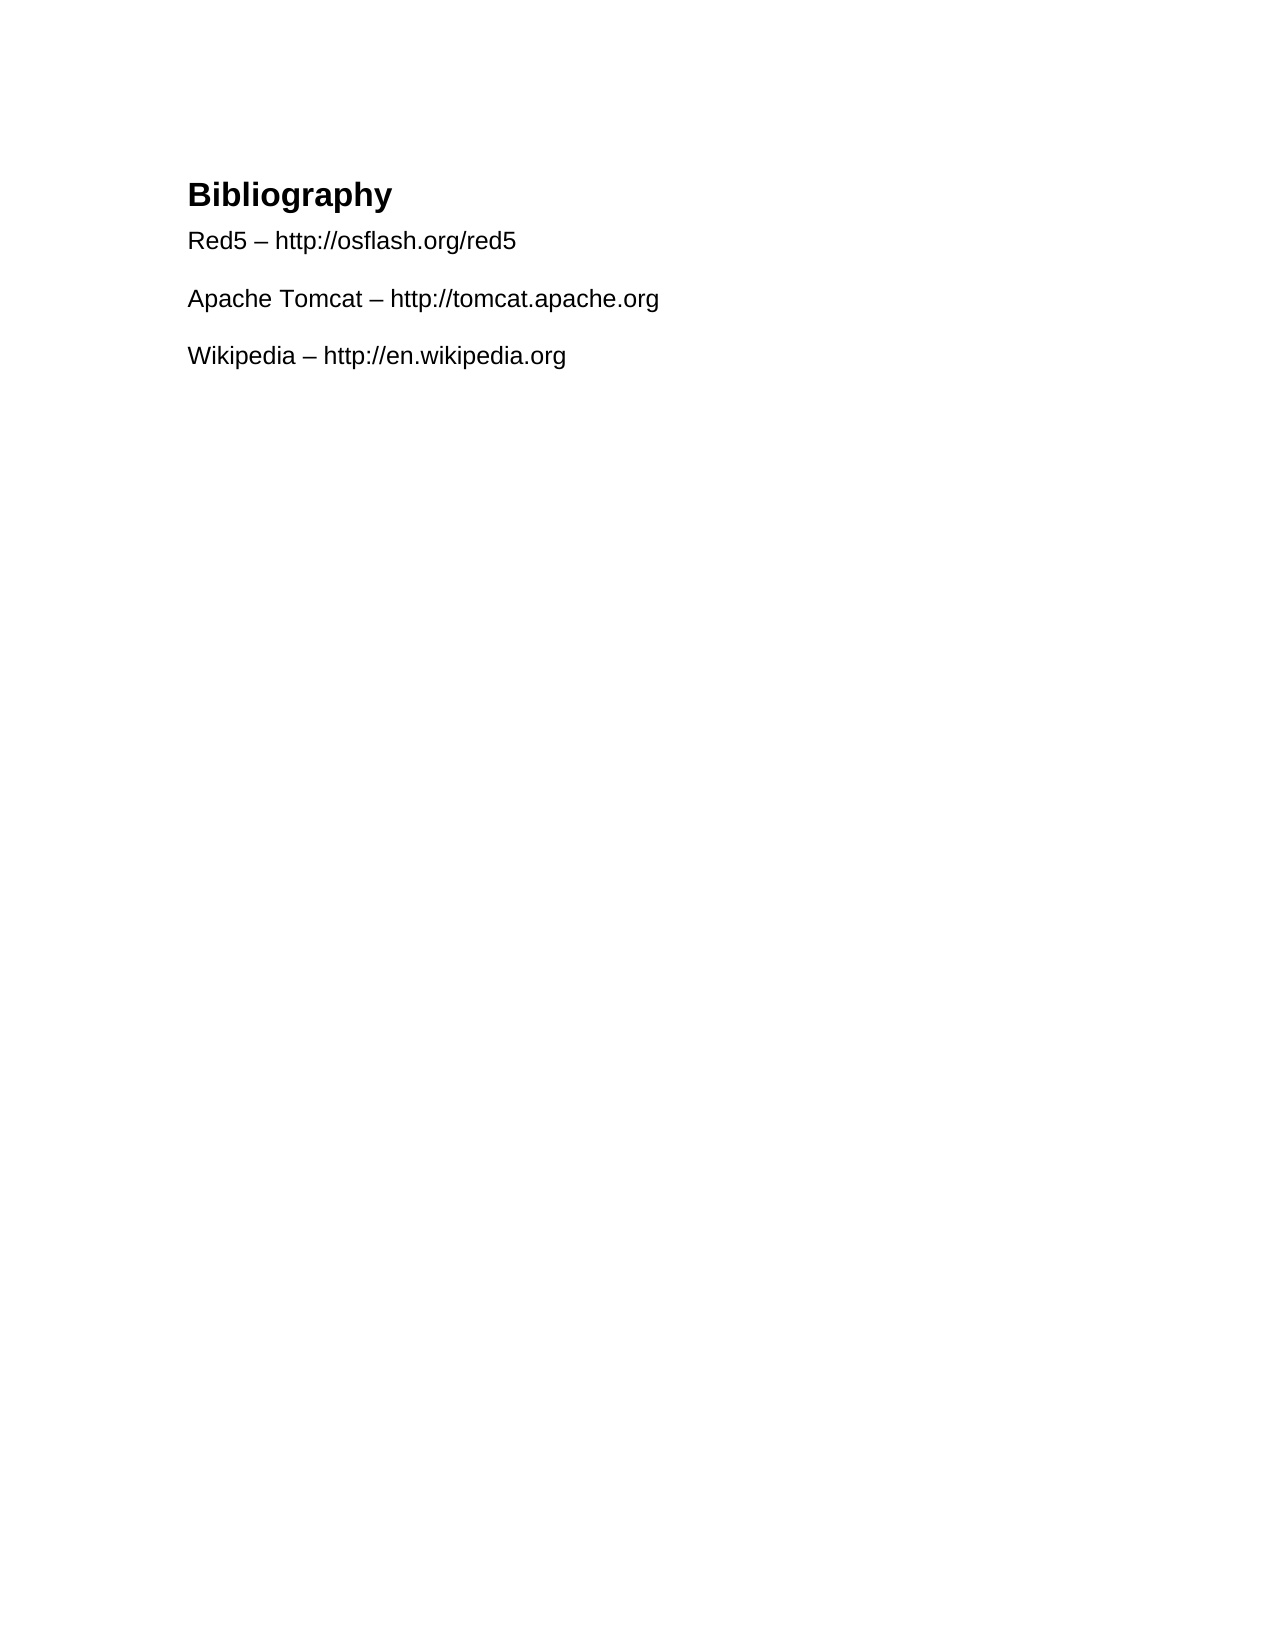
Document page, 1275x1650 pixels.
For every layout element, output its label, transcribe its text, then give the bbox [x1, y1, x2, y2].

subtitle Bibliography [187, 175, 1087, 214]
text Red5 – http://osflash.org/red5 [187, 226, 1087, 255]
text Apache Tomcat – http://tomcat.apache.org [187, 284, 1087, 312]
text Wikipedia – http://en.wikipedia.org [187, 341, 1087, 370]
